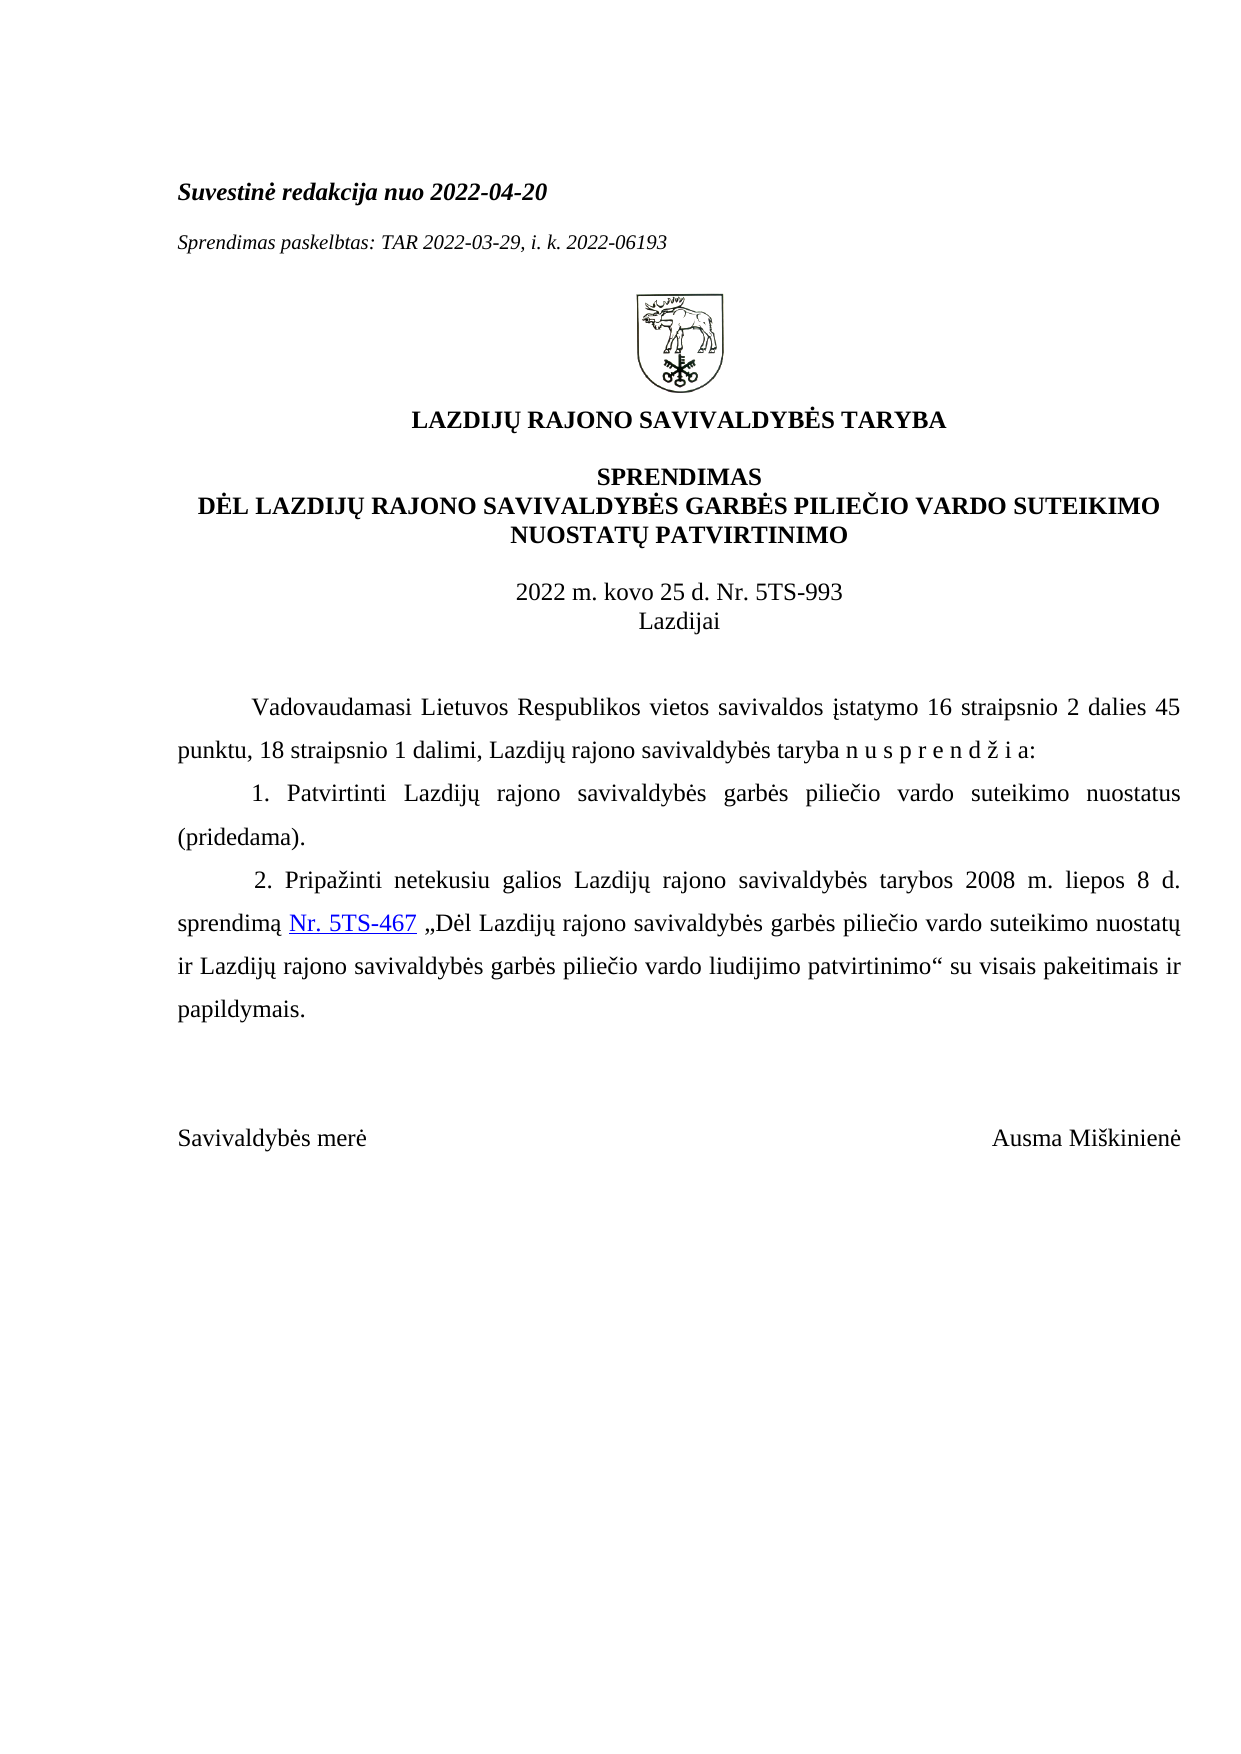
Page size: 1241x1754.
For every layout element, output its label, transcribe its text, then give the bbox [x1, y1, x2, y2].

text Savivaldybės merė Ausma Miškinienė [177, 1123, 1181, 1152]
text Suvestinė redakcija nuo 2022-04-20 [177, 177, 1181, 206]
text SPRENDIMAS [177, 462, 1181, 491]
text DĖL LAZDIJŲ RAJONO SAVIVALDYBĖS GARBĖS PILIEČIO VARDO SUTEIKIMO NUOSTATŲ PATVIRTINIMO [177, 491, 1181, 548]
text Sprendimas paskelbtas: TAR 2022-03-29, i. k. 2022-06193 [177, 230, 1181, 254]
text 2. Pripažinti netekusiu galios Lazdijų rajono savivaldybės tarybos 2008 m. liepos 8 d. sprendimą Nr. 5TS-467 „Dėl Lazdijų rajono savivaldybės garbės piliečio vardo suteikimo nuostatų ir Lazdijų rajono savivaldybės garbės piliečio vardo liudijimo patvirtinimo“ su visais pakeitimais ir papildymais. [177, 865, 1181, 1023]
text Lazdijai [177, 606, 1181, 635]
text Vadovaudamasi Lietuvos Respublikos vietos savivaldos įstatymo 16 straipsnio 2 dalies 45 punktu, 18 straipsnio 1 dalimi, Lazdijų rajono savivaldybės taryba n u s p r e n d ž i a: [177, 692, 1181, 764]
text LAZDIJŲ RAJONO SAVIVALDYBĖS TARYBA [177, 405, 1181, 433]
text 1. Patvirtinti Lazdijų rajono savivaldybės garbės piliečio vardo suteikimo nuostatus (pridedama). [177, 778, 1181, 850]
text 2022 m. kovo 25 d. Nr. 5TS-993 [177, 577, 1181, 606]
